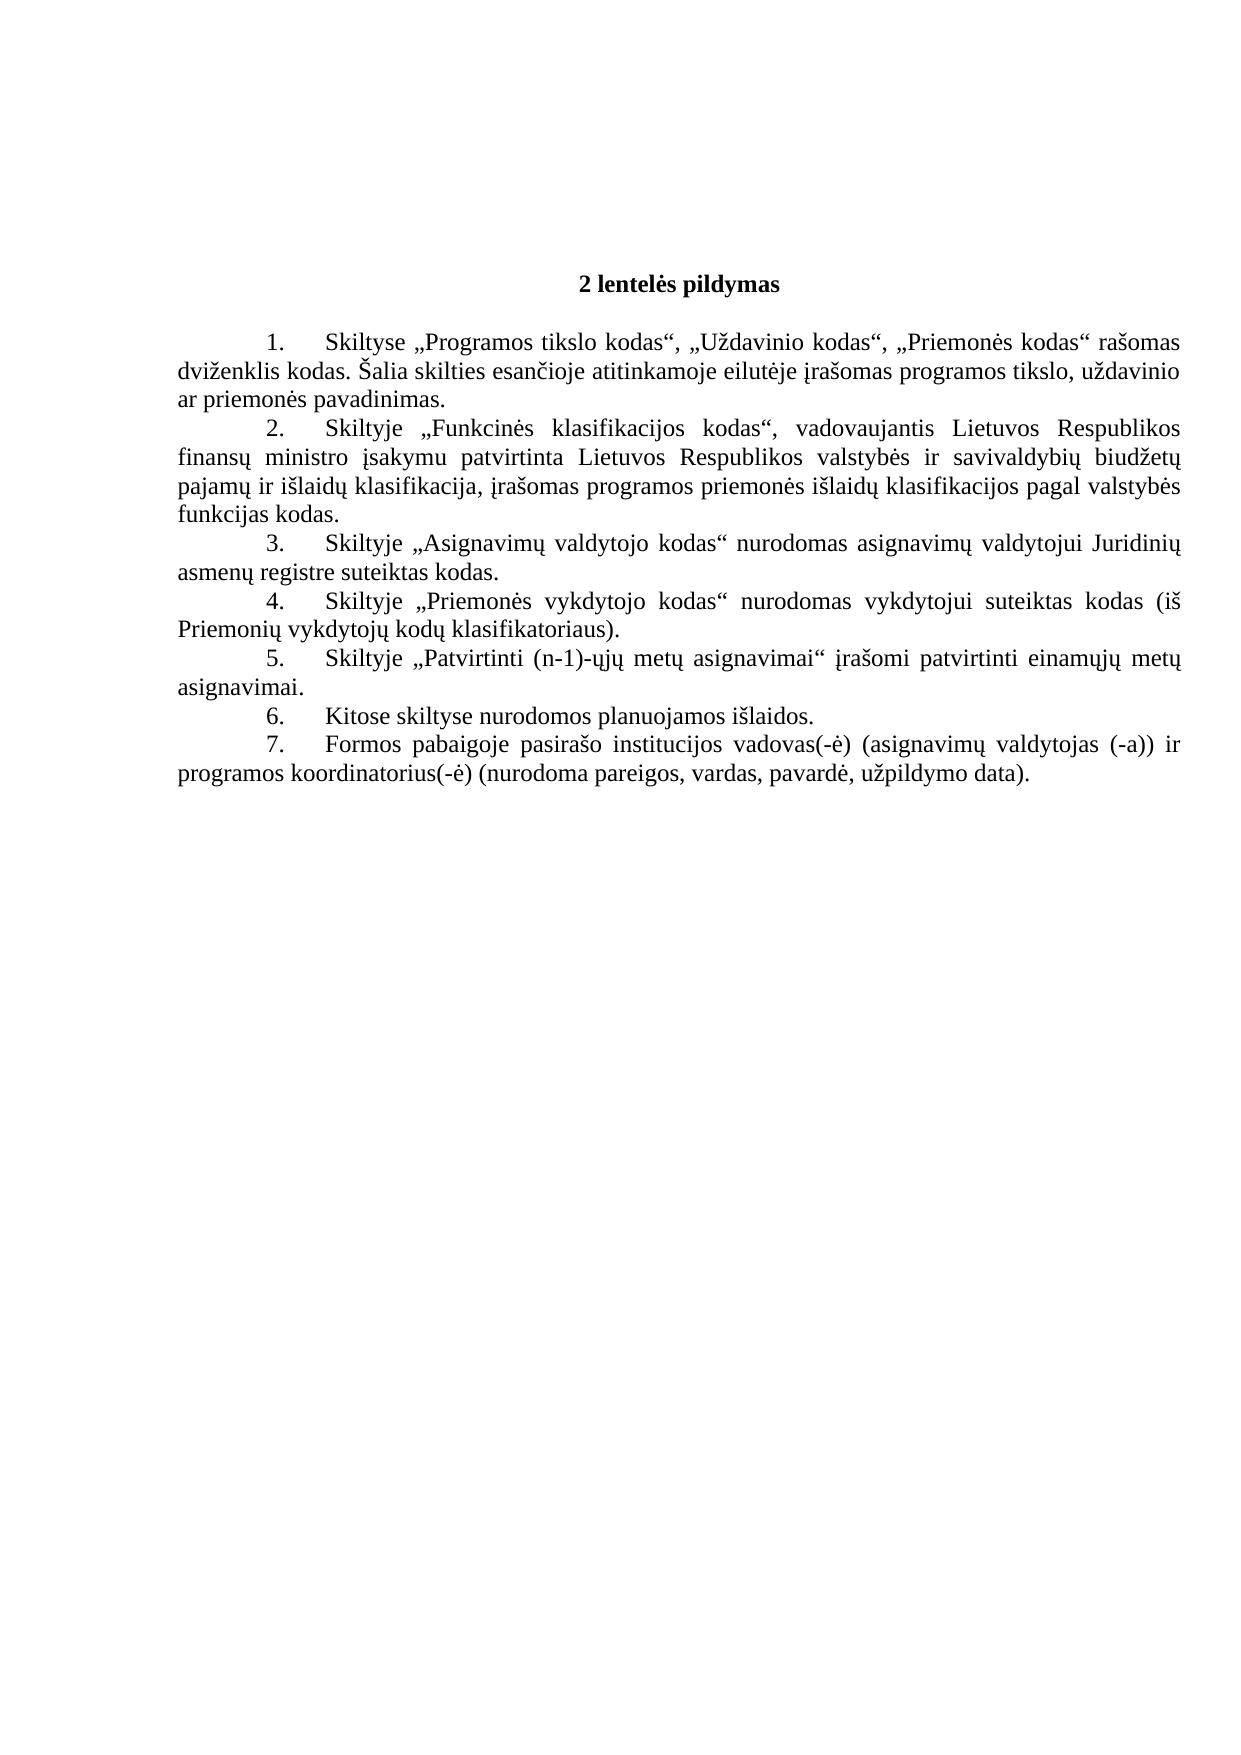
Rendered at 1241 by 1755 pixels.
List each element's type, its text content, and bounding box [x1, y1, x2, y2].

text 2 lentelės pildymas [177, 269, 1181, 298]
text 6. Kitose skiltyse nurodomos planuojamos išlaidos. [177, 701, 1181, 729]
text 2. Skiltyje „Funkcinės klasifikacijos kodas“, vadovaujantis Lietuvos Respublikos finansų ministro įsakymu patvirtinta Lietuvos Respublikos valstybės ir savivaldybių biudžetų pajamų ir išlaidų klasifikacija, įrašomas programos priemonės išlaidų klasifikacijos pagal valstybės funkcijas kodas. [177, 413, 1181, 528]
text 7. Formos pabaigoje pasirašo institucijos vadovas(-ė) (asignavimų valdytojas (-a)) ir programos koordinatorius(-ė) (nurodoma pareigos, vardas, pavardė, užpildymo data). [177, 729, 1181, 787]
text 4. Skiltyje „Priemonės vykdytojo kodas“ nurodomas vykdytojui suteiktas kodas (iš Priemonių vykdytojų kodų klasifikatoriaus). [177, 586, 1181, 643]
text 3. Skiltyje „Asignavimų valdytojo kodas“ nurodomas asignavimų valdytojui Juridinių asmenų registre suteiktas kodas. [177, 528, 1181, 586]
text 1. Skiltyse „Programos tikslo kodas“, „Uždavinio kodas“, „Priemonės kodas“ rašomas dviženklis kodas. Šalia skilties esančioje atitinkamoje eilutėje įrašomas programos tikslo, uždavinio ar priemonės pavadinimas. [177, 327, 1181, 413]
text 5. Skiltyje „Patvirtinti (n-1)-ųjų metų asignavimai“ įrašomi patvirtinti einamųjų metų asignavimai. [177, 643, 1181, 701]
